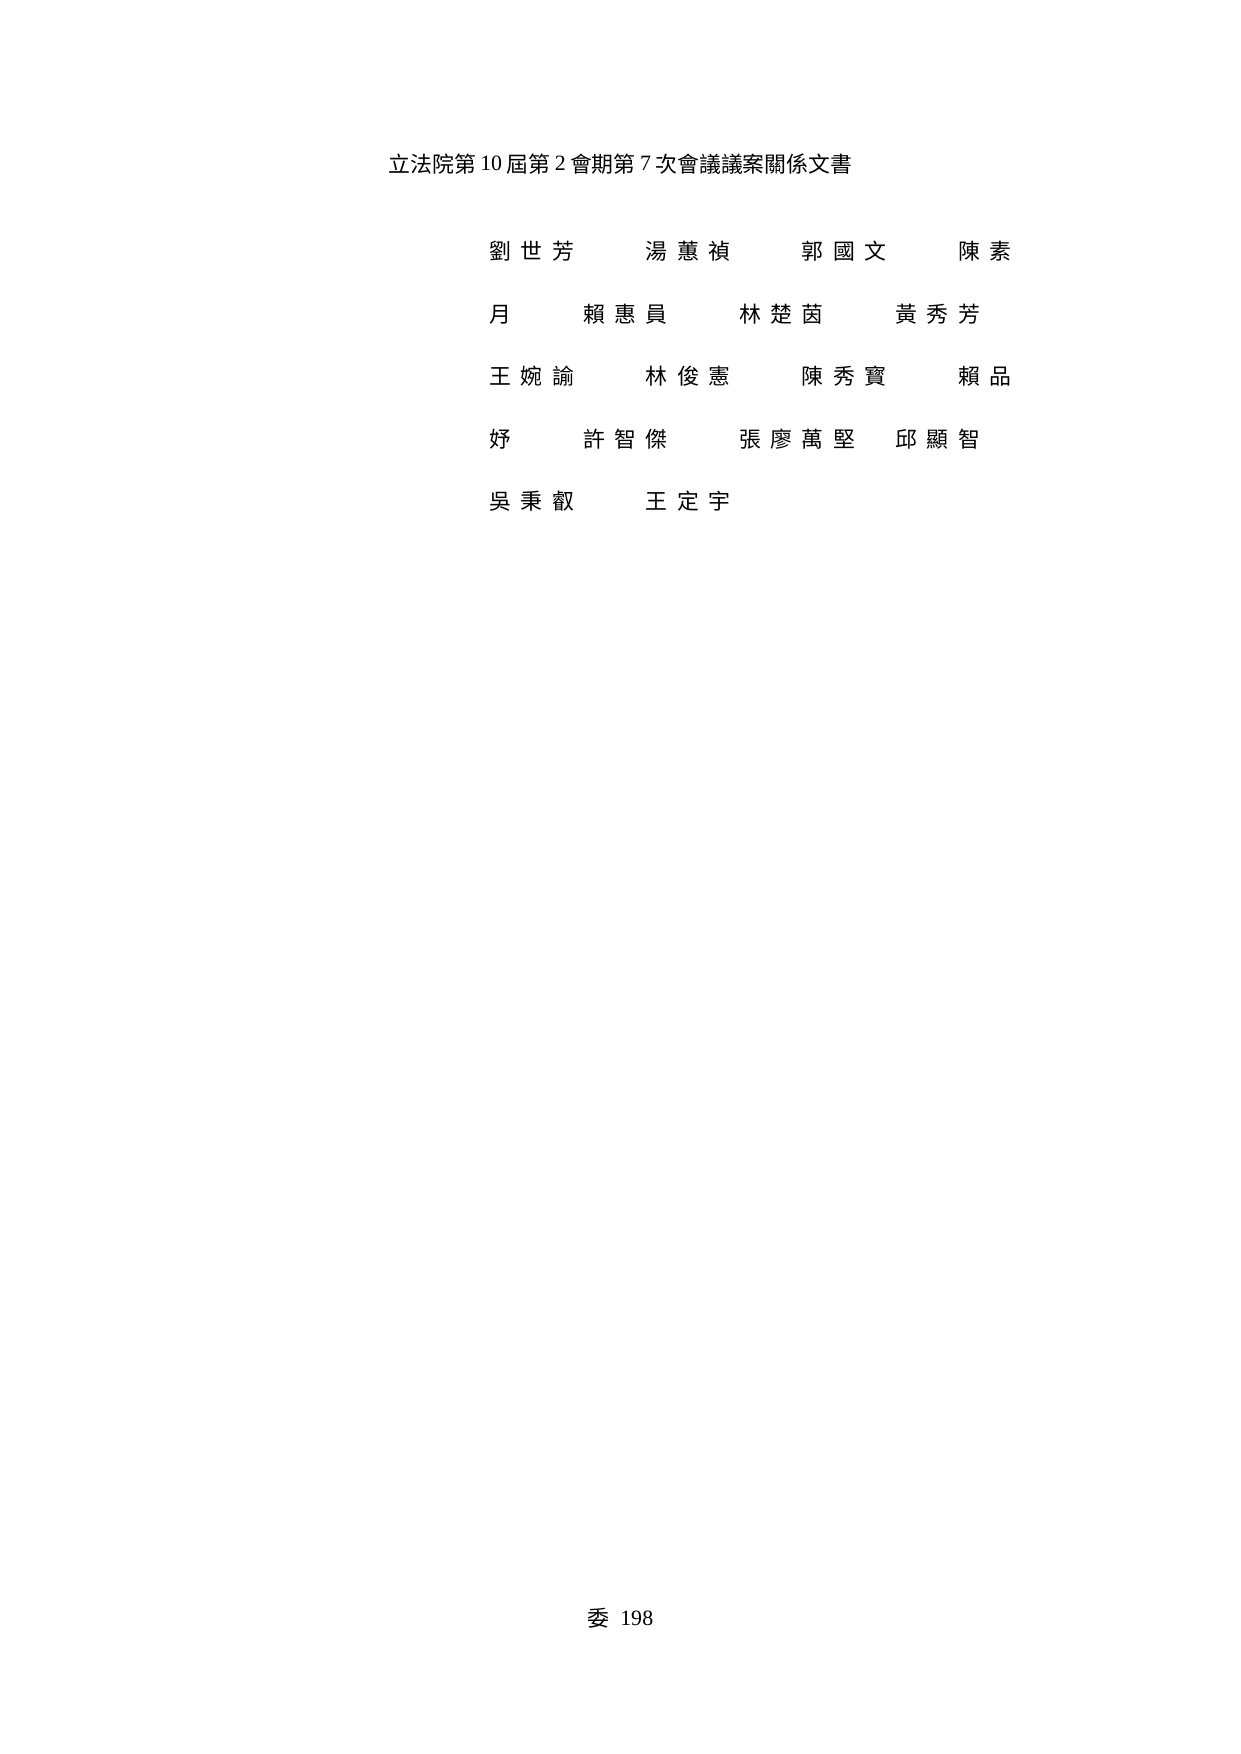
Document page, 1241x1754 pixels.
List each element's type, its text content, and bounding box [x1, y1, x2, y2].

text 劉世芳 湯蕙禎 郭國文 陳素月 賴惠員 林楚茵 黃秀芳 王婉諭 林俊憲 陳秀寳 賴品妤 許智傑 張廖萬堅 邱顯智 吳秉叡 王定宇 [393, 219, 1023, 531]
